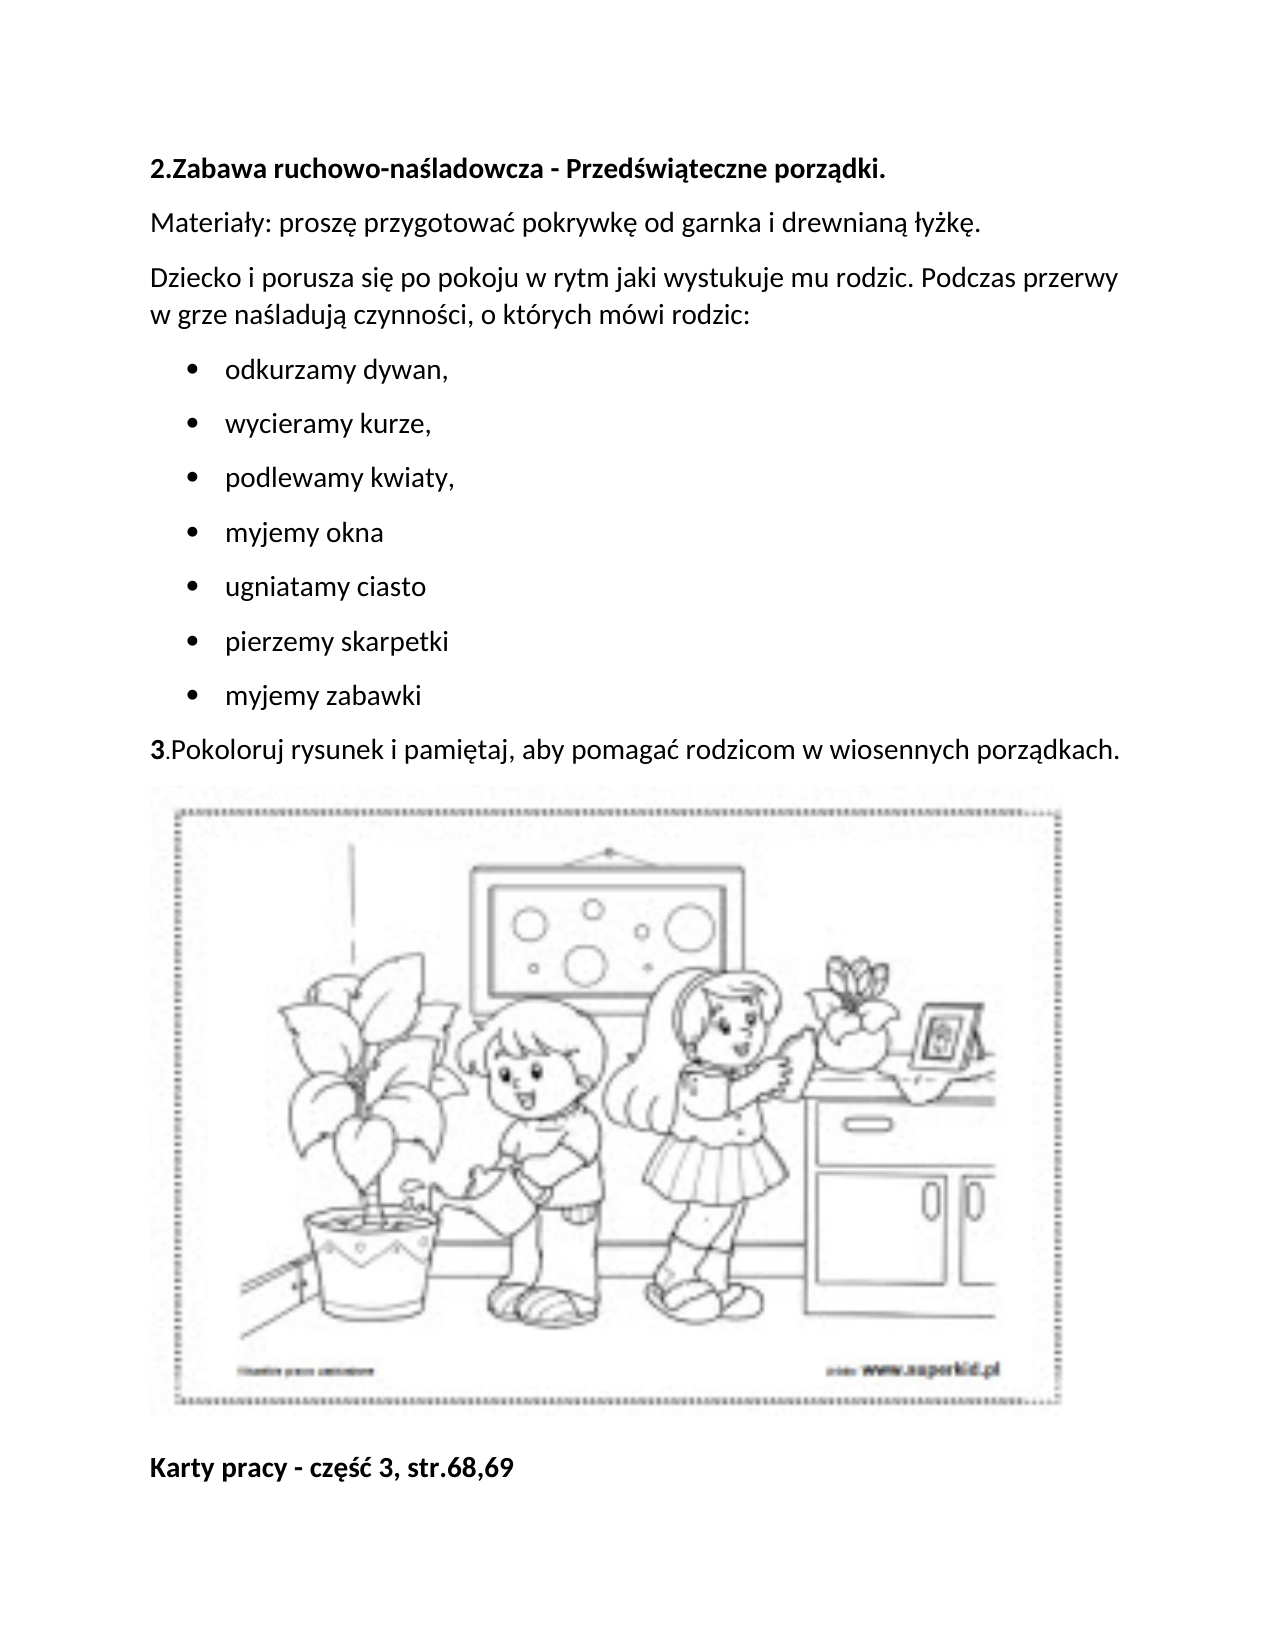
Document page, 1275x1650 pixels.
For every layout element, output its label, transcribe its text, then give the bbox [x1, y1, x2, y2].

list myjemy okna [187, 514, 1125, 549]
text Karty pracy - część 3, str.68,69 [150, 1449, 1125, 1484]
text Materiały: proszę przygotować pokrywkę od garnka i drewnianą łyżkę. [150, 204, 1125, 240]
list pierzemy skarpetki [187, 623, 1125, 658]
list odkurzamy dywan, [187, 351, 1125, 386]
text Dziecko i porusza się po pokoju w rytm jaki wystukuje mu rodzic. Podczas przerwy w grze naśladują czynności, o których mówi rodzic: [150, 259, 1125, 332]
list wycieramy kurze, [187, 405, 1125, 441]
text 3.Pokoloruj rysunek i pamiętaj, aby pomagać rodzicom w wiosennych porządkach. [150, 731, 1125, 767]
list podlewamy kwiaty, [187, 459, 1125, 495]
list ugniatamy ciasto [187, 568, 1125, 604]
text 2.Zabawa ruchowo-naśladowcza - Przedświąteczne porządki. [150, 150, 1125, 186]
list myjemy zabawki [187, 677, 1125, 713]
